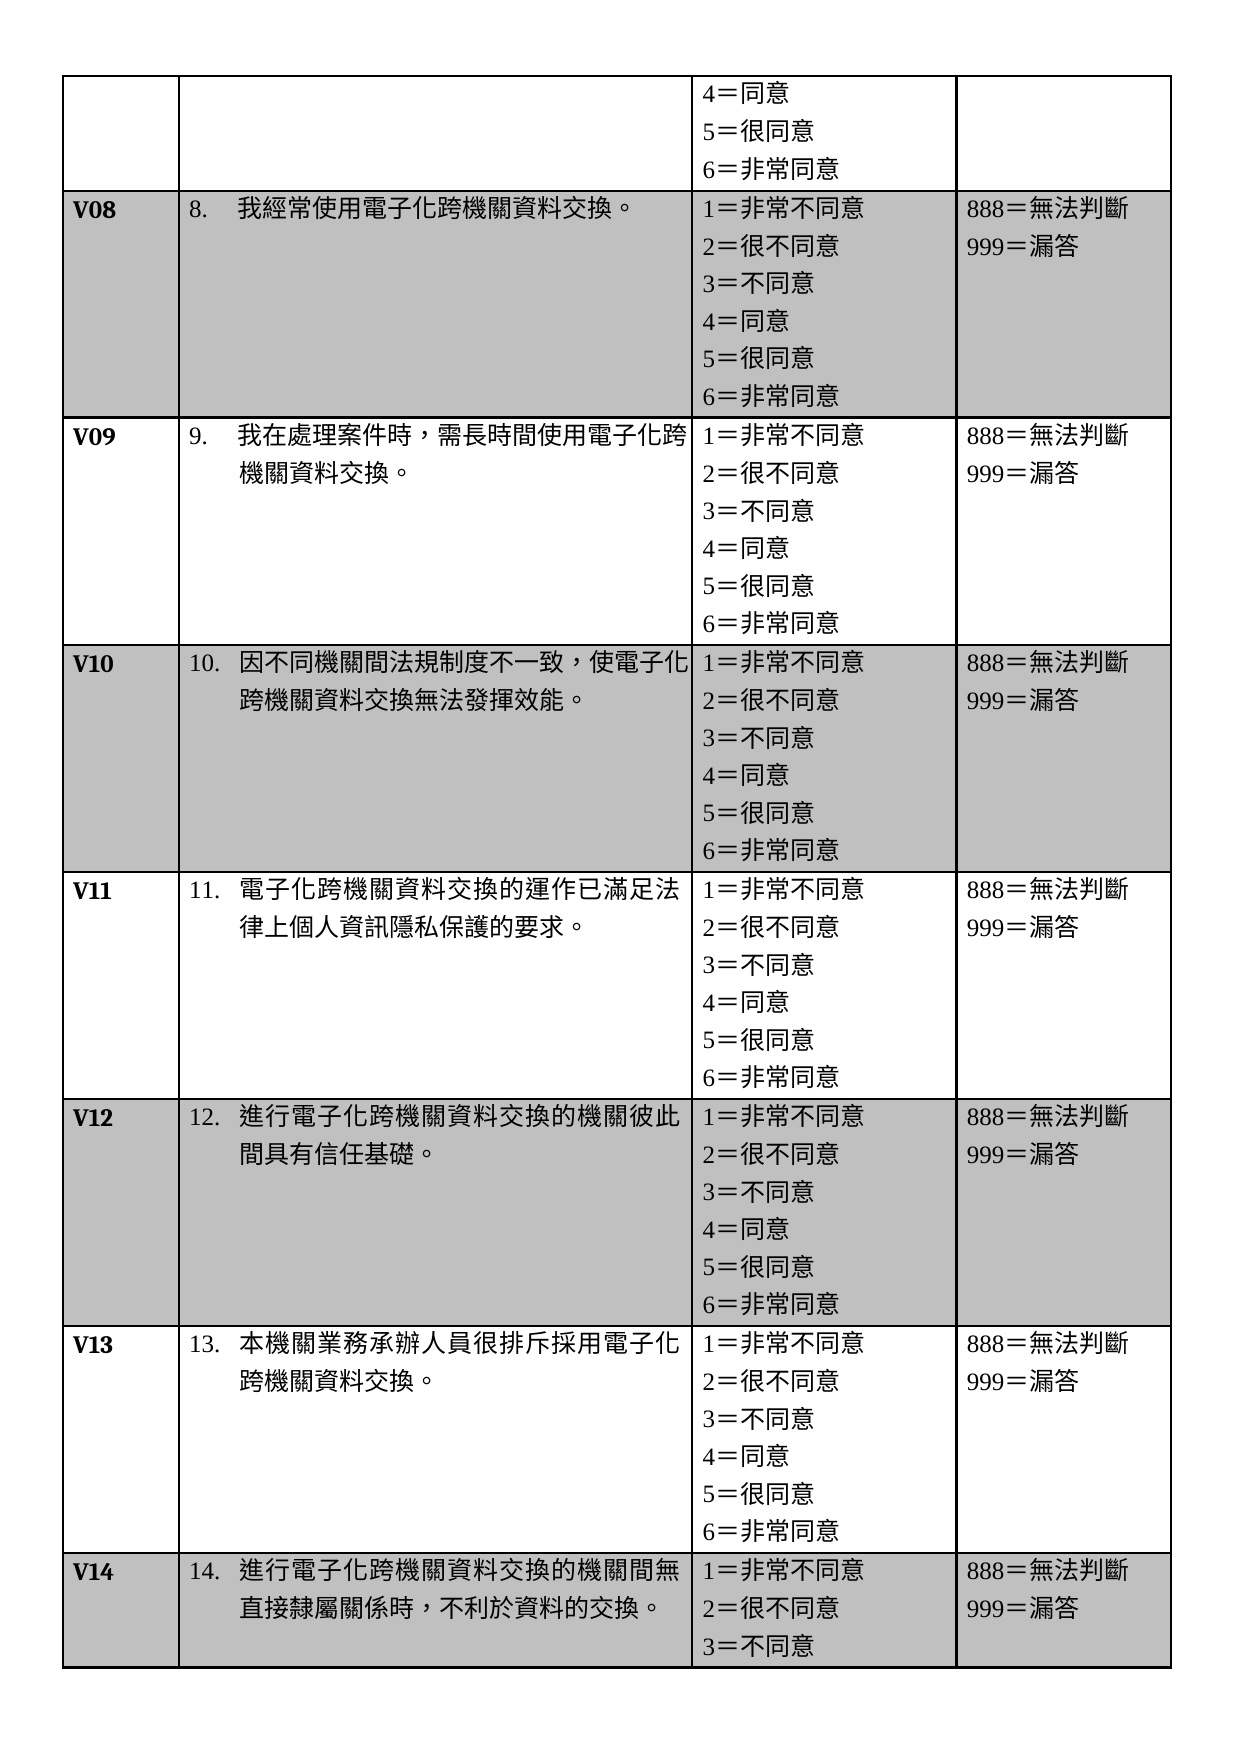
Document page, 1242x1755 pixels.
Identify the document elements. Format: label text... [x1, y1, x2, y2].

table_cell 1＝非常不同意 2＝很不同意 3＝不同意 4＝同意 5＝很同意 6＝非常同意 [946, 192, 955, 416]
table_cell 1＝非常不同意 2＝很不同意 3＝不同意 4＝同意 5＝很同意 6＝非常同意 [693, 646, 704, 871]
table_cell 11. 電子化跨機關資料交換的運作已滿足法 律上個人資訊隱私保護的要求。 [180, 873, 691, 1098]
table_cell 1＝非常不同意 2＝很不同意 3＝不同意 4＝同意 5＝很同意 6＝非常同意 [693, 192, 704, 416]
table_cell V11 [64, 873, 178, 1098]
table_cell 12. 進行電子化跨機關資料交換的機關彼此 間具有信任基礎。 [180, 1100, 691, 1325]
table_header [958, 77, 1170, 189]
table_cell 8. 我經常使用電子化跨機關資料交換。 [180, 192, 691, 416]
table_cell 1＝非常不同意 2＝很不同意 3＝不同意 4＝同意 5＝很同意 6＝非常同意 [693, 1100, 704, 1325]
table_cell 888＝無法判斷 999＝漏答 [958, 1327, 1170, 1552]
table_cell 14. 進行電子化跨機關資料交換的機關間無 直接隸屬關係時，不利於資料的交換。 [180, 1554, 691, 1666]
table_cell 1＝非常不同意 2＝很不同意 3＝不同意 [693, 1554, 955, 1666]
table_cell 888＝無法判斷 999＝漏答 [958, 873, 1170, 1098]
table_cell V12 [64, 1100, 178, 1325]
table_cell 1＝非常不同意 2＝很不同意 3＝不同意 4＝同意 5＝很同意 6＝非常同意 [693, 873, 955, 1098]
table_cell V10 [64, 646, 178, 871]
table_cell 888＝無法判斷 999＝漏答 [958, 1100, 1170, 1325]
table_header [180, 77, 691, 189]
table_cell 888＝無法判斷 999＝漏答 [958, 1554, 1170, 1666]
table_header 4＝同意 5＝很同意 6＝非常同意 [693, 77, 955, 189]
table_cell 10. 因不同機關間法規制度不一致，使電子化 跨機關資料交換無法發揮效能。 [180, 646, 691, 871]
table_cell 1＝非常不同意 2＝很不同意 3＝不同意 4＝同意 5＝很同意 6＝非常同意 [946, 646, 955, 871]
table_cell 1＝非常不同意 2＝很不同意 3＝不同意 4＝同意 5＝很同意 6＝非常同意 [693, 419, 955, 643]
table_cell 888＝無法判斷 999＝漏答 [958, 192, 1170, 416]
table_cell 1＝非常不同意 2＝很不同意 3＝不同意 4＝同意 5＝很同意 6＝非常同意 [693, 1327, 955, 1552]
table_cell 888＝無法判斷 999＝漏答 [958, 646, 1170, 871]
table_cell 888＝無法判斷 999＝漏答 [958, 419, 1170, 643]
table_cell 1＝非常不同意 2＝很不同意 3＝不同意 4＝同意 5＝很同意 6＝非常同意 [946, 1100, 955, 1325]
table_header [64, 77, 178, 189]
table_cell 13. 本機關業務承辦人員很排斥採用電子化 跨機關資料交換。 [180, 1327, 691, 1552]
table_cell V14 [64, 1554, 178, 1666]
table_cell V08 [64, 192, 178, 416]
table_cell 9. 我在處理案件時，需長時間使用電子化跨 機關資料交換。 [180, 419, 691, 643]
table_cell V13 [64, 1327, 178, 1552]
table_cell V09 [64, 419, 178, 643]
